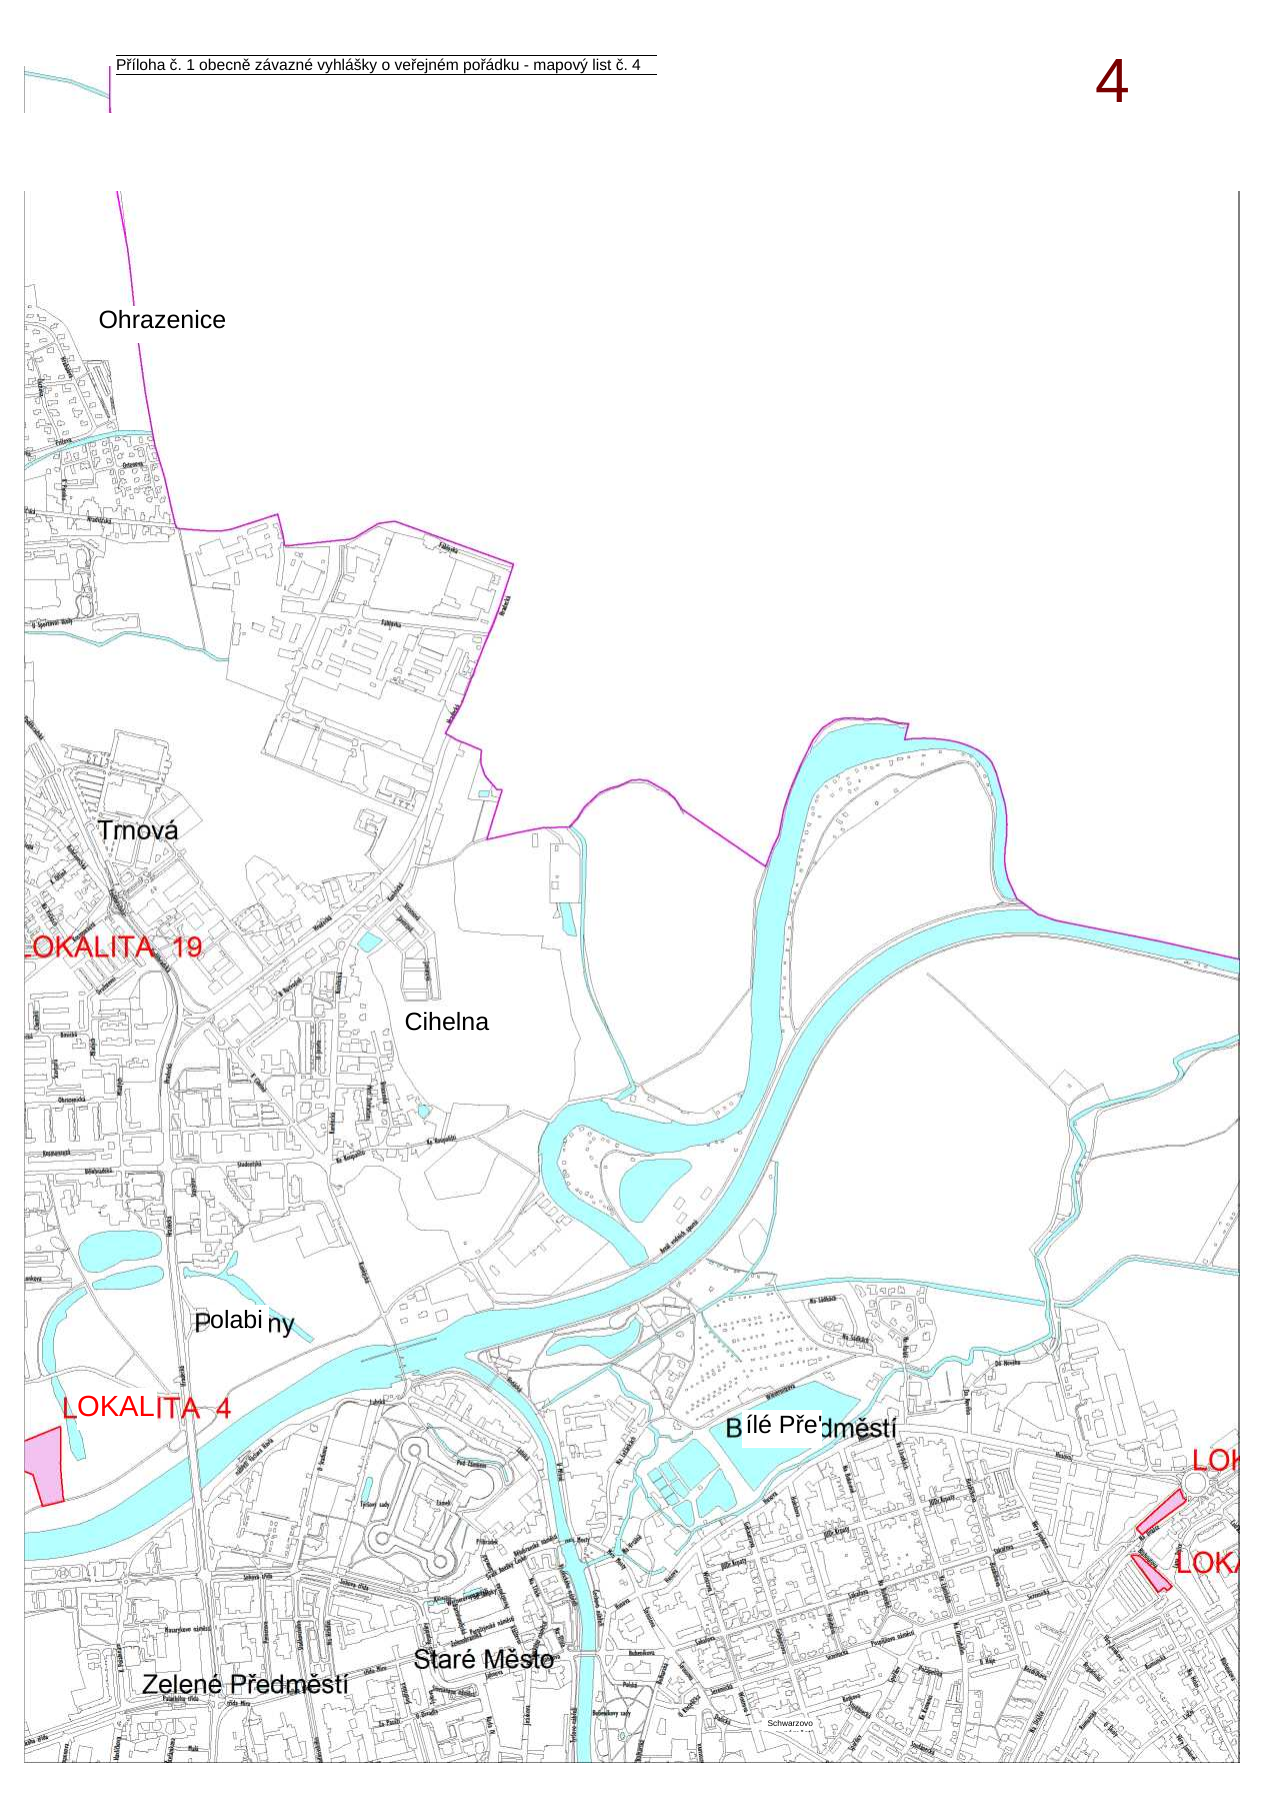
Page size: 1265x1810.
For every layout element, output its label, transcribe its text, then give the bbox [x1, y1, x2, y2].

text 4 [1095, 44, 1134, 116]
text Cihelna [404, 1007, 497, 1035]
text Schwarzovo náměstí [762, 1718, 813, 1731]
text Příloha č. 1 obecně závazné vyhlášky o veřejném pořádku - mapový list č. 4 [116, 56, 657, 74]
text olabi [210, 1305, 269, 1334]
text OKAL [77, 1388, 157, 1422]
text Ohrazenice [98, 306, 236, 334]
text ílé Pře' [742, 1410, 822, 1439]
